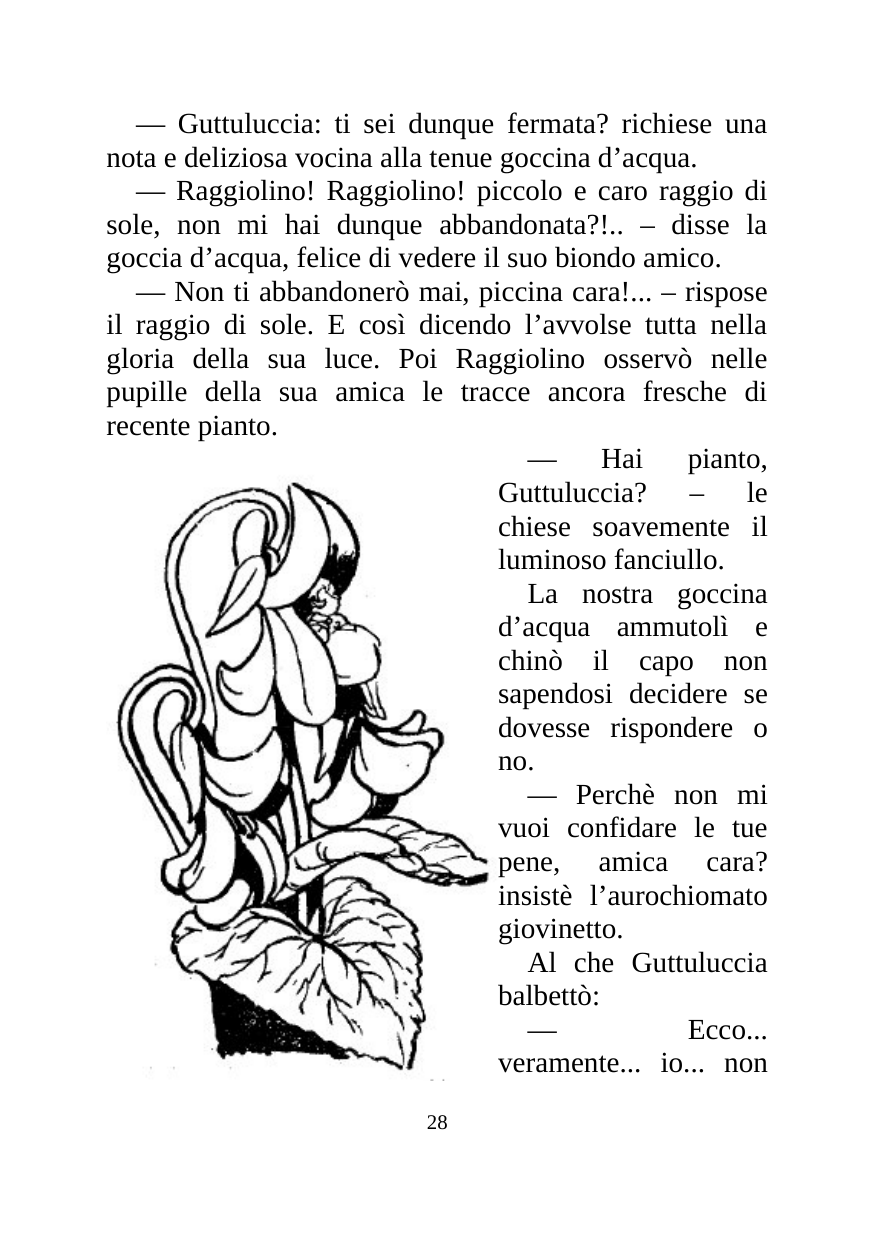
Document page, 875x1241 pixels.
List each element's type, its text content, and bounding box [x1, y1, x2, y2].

text — Perchè non mi vuoi confidare le tue pene, amica cara? insistè l’aurochiomato giovinetto. [498, 777, 768, 945]
text — Hai pianto, Guttuluccia? – le chiese soavemente il luminoso fanciullo. [106, 442, 768, 576]
text Al che Guttuluccia balbettò: [498, 945, 768, 1012]
picture [106, 463, 498, 1081]
text — Raggiolino! Raggiolino! piccolo e caro raggio di sole, non mi hai dunque abbandonata?!.. – disse la goccia d’acqua, felice di vedere il suo biondo amico. [106, 173, 768, 274]
text — Non ti abbandonerò mai, piccina cara!... – rispose il raggio di sole. E così dicendo l’avvolse tutta nella gloria della sua luce. Poi Raggiolino osservò nelle pupille della sua amica le tracce ancora fresche di recente pianto. [106, 274, 768, 442]
text — Guttuluccia: ti sei dunque fermata? richiese una nota e deliziosa vocina alla tenue goccina d’acqua. [106, 106, 768, 173]
text La nostra goccina d’acqua ammutolì e chinò il capo non sapendosi decidere se dovesse rispondere o no. [498, 576, 768, 777]
text — Ecco... veramente... io... non [498, 1012, 768, 1079]
